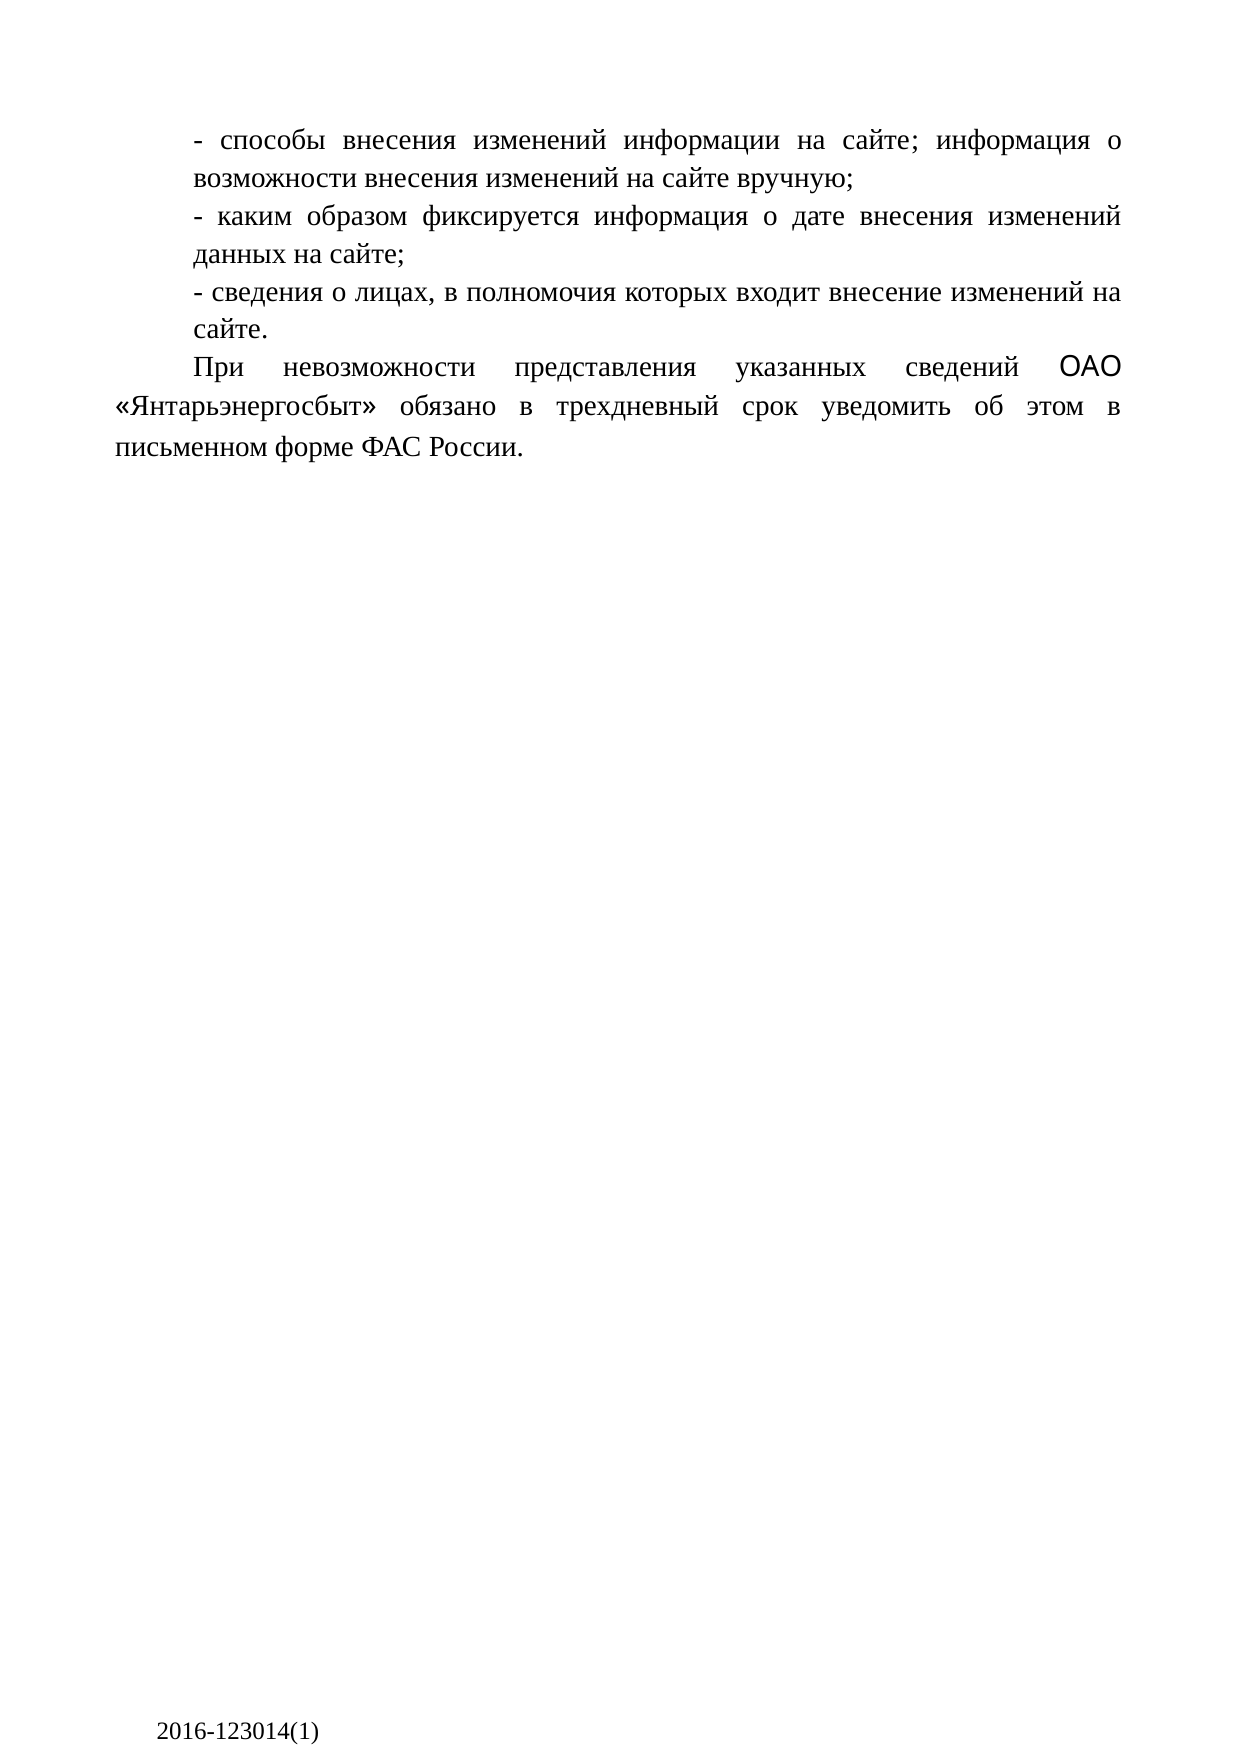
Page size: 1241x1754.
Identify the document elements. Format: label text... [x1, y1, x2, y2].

list - сведения о лицах, в полномочия которых входит внесение изменений на сайте. [156, 269, 1122, 345]
list При невозможности представления указанных сведений ОАО «Янтарьэнергосбыт» обязано в трехдневный срок уведомить об этом в письменном форме ФАС России. [115, 345, 1122, 462]
list - каким образом фиксируется информация о дате внесения изменений данных на сайте; [156, 194, 1122, 269]
list - способы внесения изменений информации на сайте; информация о возможности внесения изменений на сайте вручную; [156, 118, 1122, 194]
